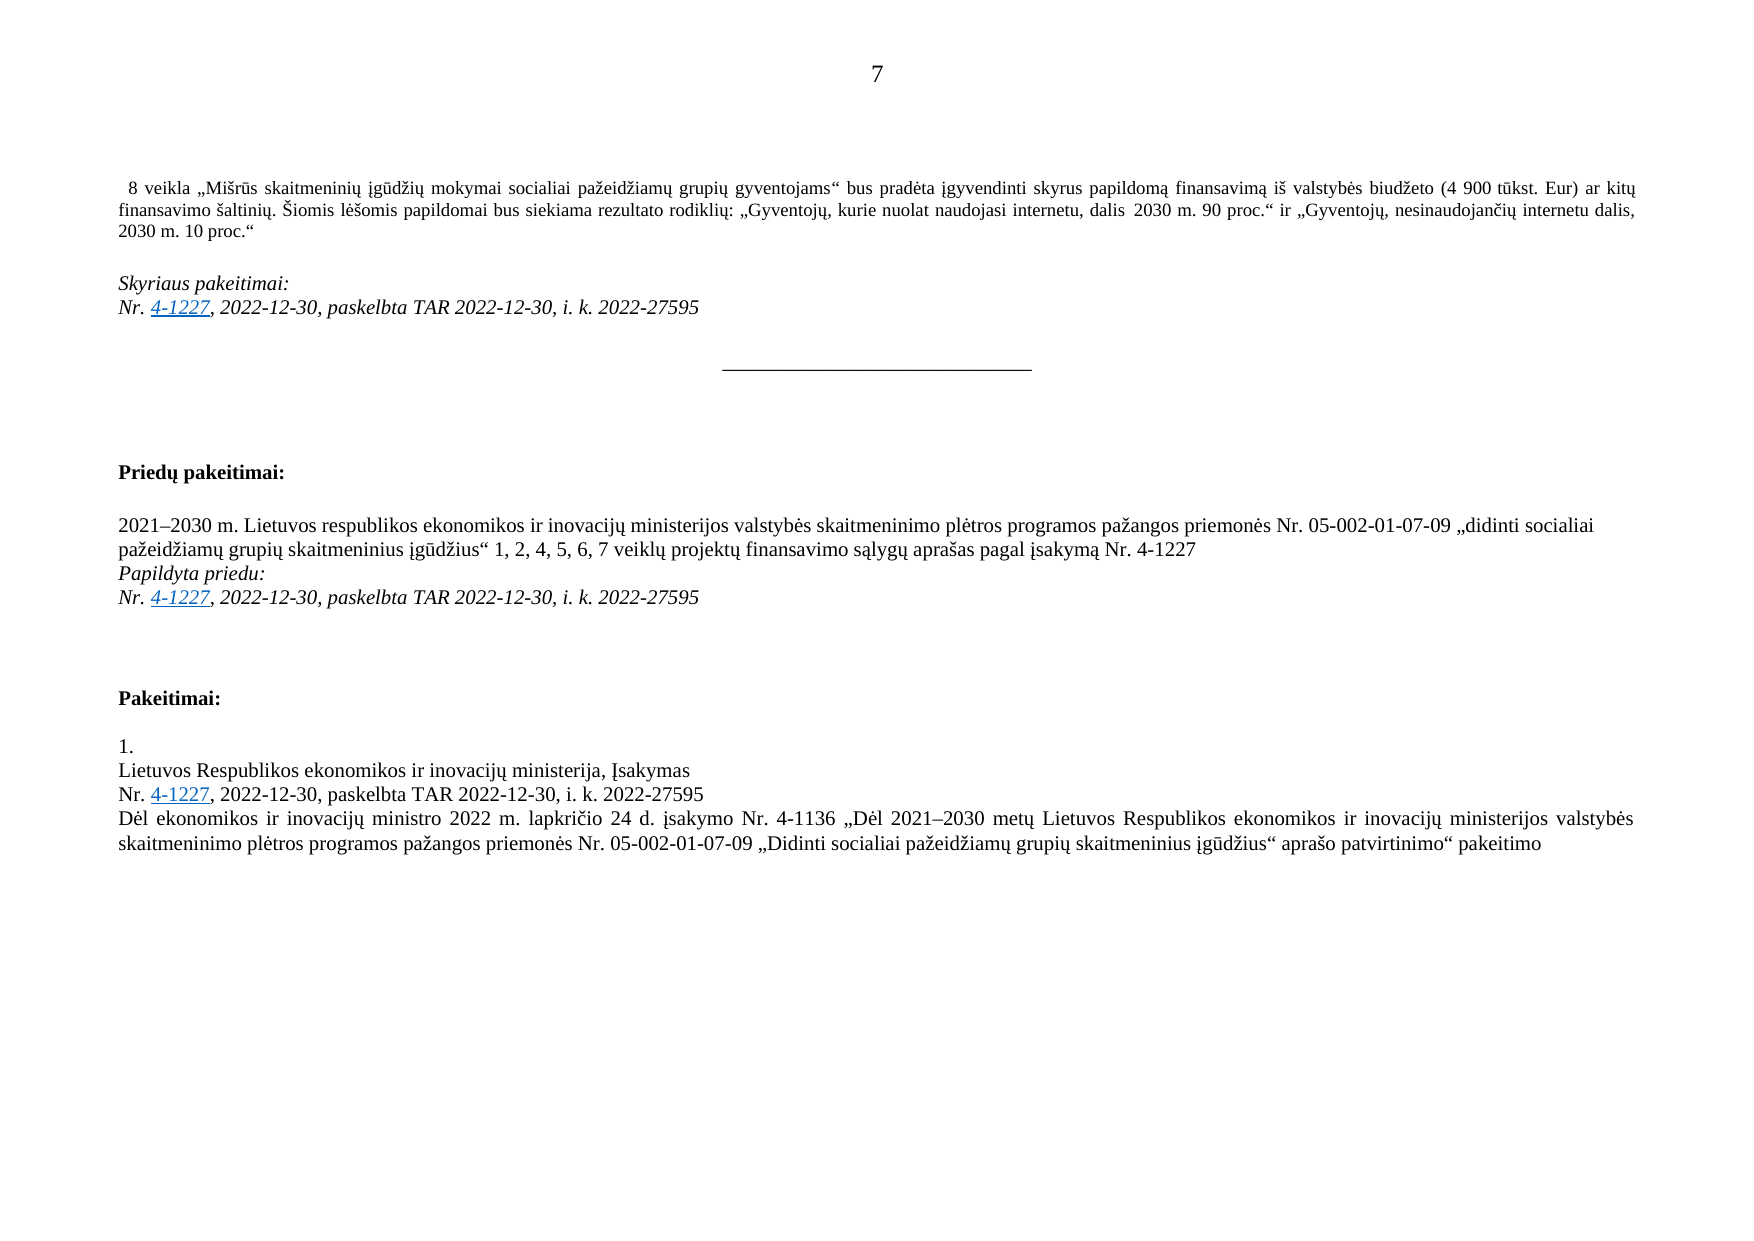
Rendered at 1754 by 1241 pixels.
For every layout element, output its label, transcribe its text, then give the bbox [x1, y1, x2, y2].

text Nr. 4-1227, 2022-12-30, paskelbta TAR 2022-12-30, i. k. 2022-27595 [118, 585, 1636, 609]
text Nr. 4-1227, 2022-12-30, paskelbta TAR 2022-12-30, i. k. 2022-27595 [118, 295, 1636, 319]
text Pakeitimai: [118, 686, 1636, 710]
text Lietuvos Respublikos ekonomikos ir inovacijų ministerija, Įsakymas [118, 758, 1636, 782]
text 8 veikla „Mišrūs skaitmeninių įgūdžių mokymai socialiai pažeidžiamų grupių gyventojams“ bus pradėta įgyvendinti skyrus papildomą finansavimą iš valstybės biudžeto (4 900 tūkst. Eur) ar kitų finansavimo šaltinių. Šiomis lėšomis papildomai bus siekiama rezultato rodiklių: „Gyventojų, kurie nuolat naudojasi internetu, dalis 2030 m. 90 proc.“ ir „Gyventojų, nesinaudojančių internetu dalis, 2030 m. 10 proc.“ [118, 177, 1636, 242]
text Papildyta priedu: [118, 561, 1636, 585]
text Dėl ekonomikos ir inovacijų ministro 2022 m. lapkričio 24 d. įsakymo Nr. 4-1136 „Dėl 2021–2030 metų Lietuvos Respublikos ekonomikos ir inovacijų ministerijos valstybės skaitmeninimo plėtros programos pažangos priemonės Nr. 05-002-01-07-09 „Didinti socialiai pažeidžiamų grupių skaitmeninius įgūdžius“ aprašo patvirtinimo“ pakeitimo [118, 806, 1636, 854]
text 1. [118, 734, 1636, 758]
text Priedų pakeitimai: [118, 460, 1636, 484]
text 2021–2030 m. Lietuvos respublikos ekonomikos ir inovacijų ministerijos valstybės skaitmeninimo plėtros programos pažangos priemonės Nr. 05-002-01-07-09 „didinti socialiai pažeidžiamų grupių skaitmeninius įgūdžius“ 1, 2, 4, 5, 6, 7 veiklų projektų finansavimo sąlygų aprašas pagal įsakymą Nr. 4-1227 [118, 513, 1636, 561]
text Nr. 4-1227, 2022-12-30, paskelbta TAR 2022-12-30, i. k. 2022-27595 [118, 782, 1636, 806]
text Skyriaus pakeitimai: [118, 271, 1636, 295]
text ___________________________ [118, 347, 1636, 374]
